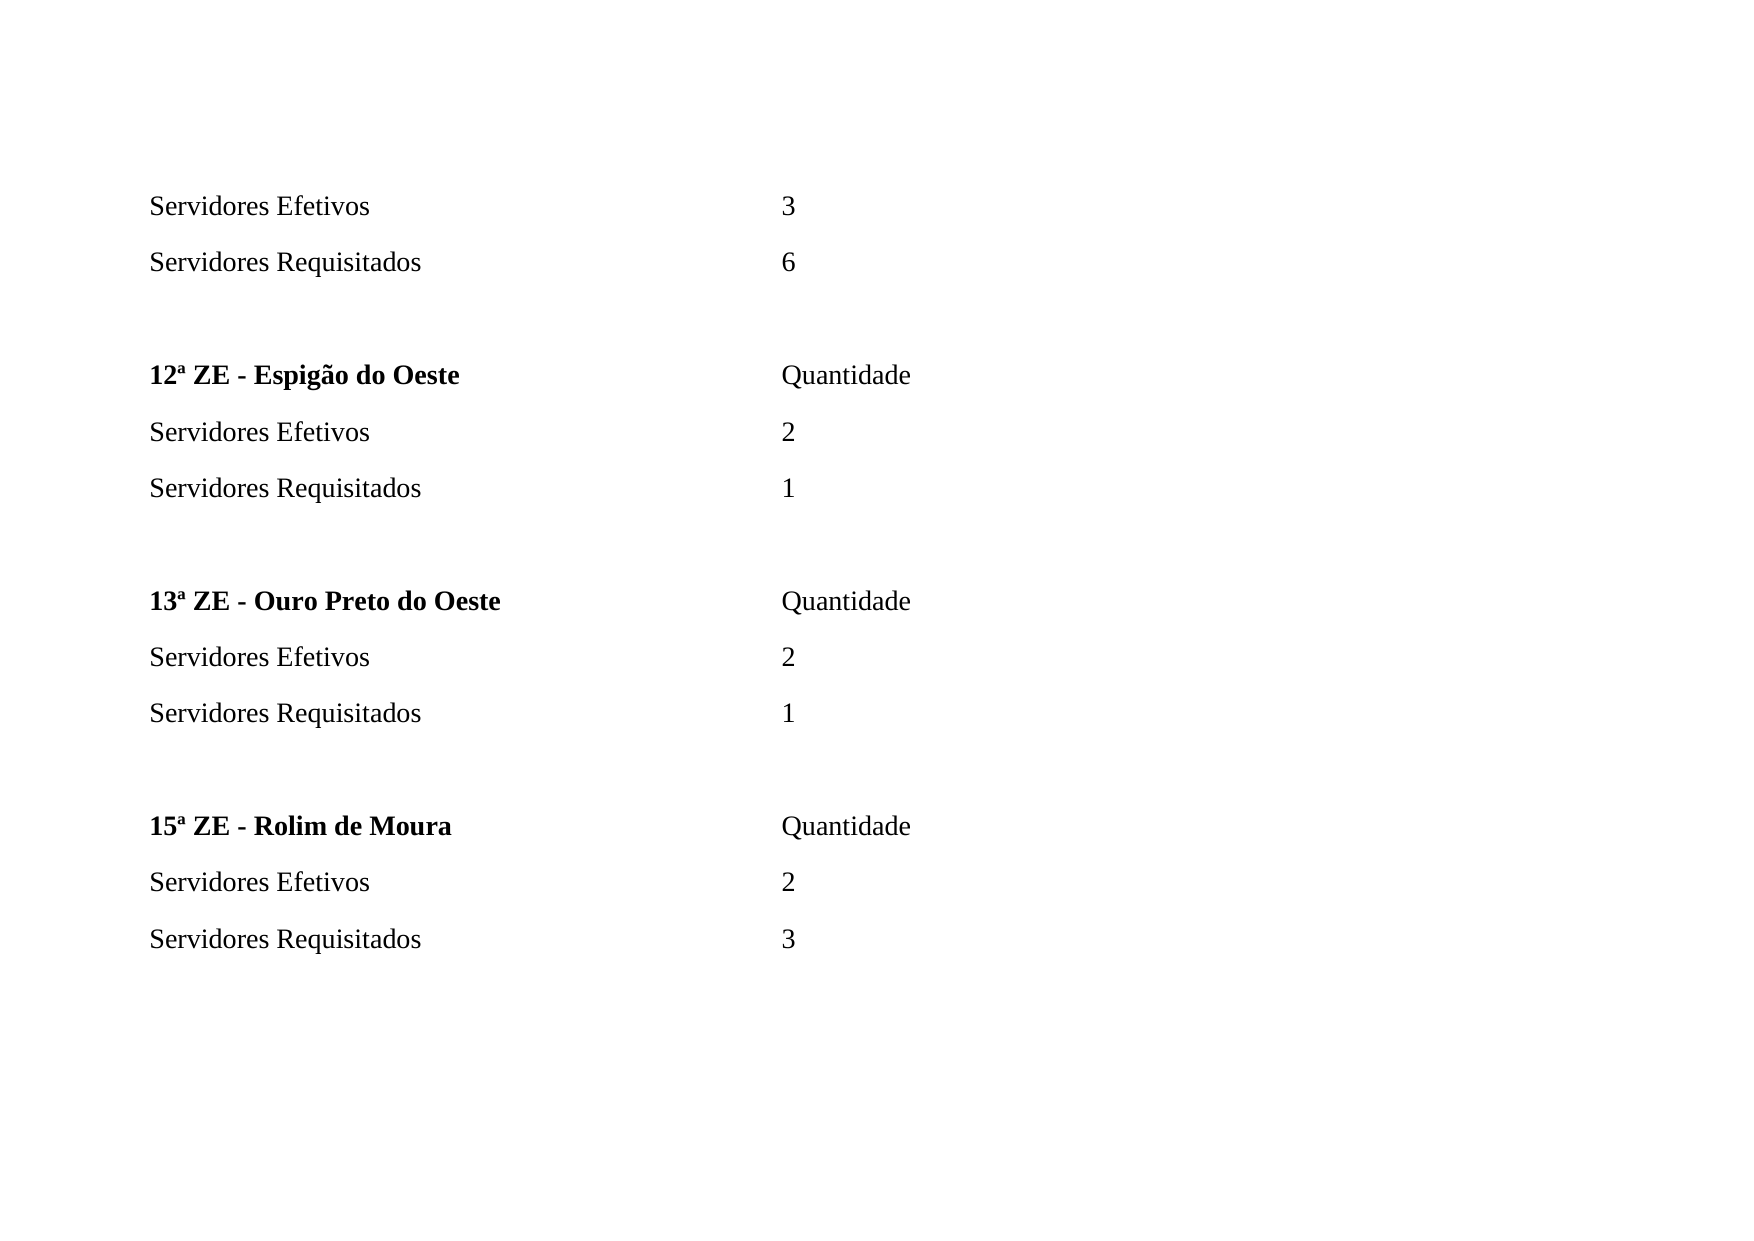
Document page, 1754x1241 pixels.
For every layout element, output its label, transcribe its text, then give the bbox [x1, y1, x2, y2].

table_cell Quantidade [780, 797, 1048, 853]
table_cell [148, 515, 780, 572]
table_cell 3 [780, 910, 1048, 966]
table_cell [780, 290, 1048, 346]
table_cell Servidores Efetivos [148, 403, 780, 459]
table_cell 1 [780, 459, 1048, 515]
table_cell 13ª ZE - Ouro Preto do Oeste [148, 572, 780, 628]
table_cell [780, 515, 1048, 572]
table_cell [148, 966, 780, 1022]
table_cell [148, 741, 780, 797]
table_cell [780, 966, 1048, 1022]
table_cell Quantidade [780, 346, 1048, 403]
table_cell 6 [780, 234, 1048, 290]
table_cell 3 [780, 177, 1048, 233]
table_cell 2 [780, 628, 1048, 684]
table_cell 2 [780, 854, 1048, 910]
table_cell Servidores Requisitados [148, 234, 780, 290]
table_cell Servidores Requisitados [148, 910, 780, 966]
table_cell Servidores Requisitados [148, 684, 780, 741]
table_cell Servidores Requisitados [148, 459, 780, 515]
table_cell 2 [780, 403, 1048, 459]
table_cell Servidores Efetivos [148, 854, 780, 910]
table_cell Quantidade [780, 572, 1048, 628]
table_cell 15ª ZE - Rolim de Moura [148, 797, 780, 853]
table_cell [780, 741, 1048, 797]
table_cell [148, 290, 780, 346]
table_cell 1 [780, 684, 1048, 741]
table_cell Servidores Efetivos [148, 177, 780, 233]
table_cell Servidores Efetivos [148, 628, 780, 684]
table_cell 12ª ZE - Espigão do Oeste [148, 346, 780, 403]
